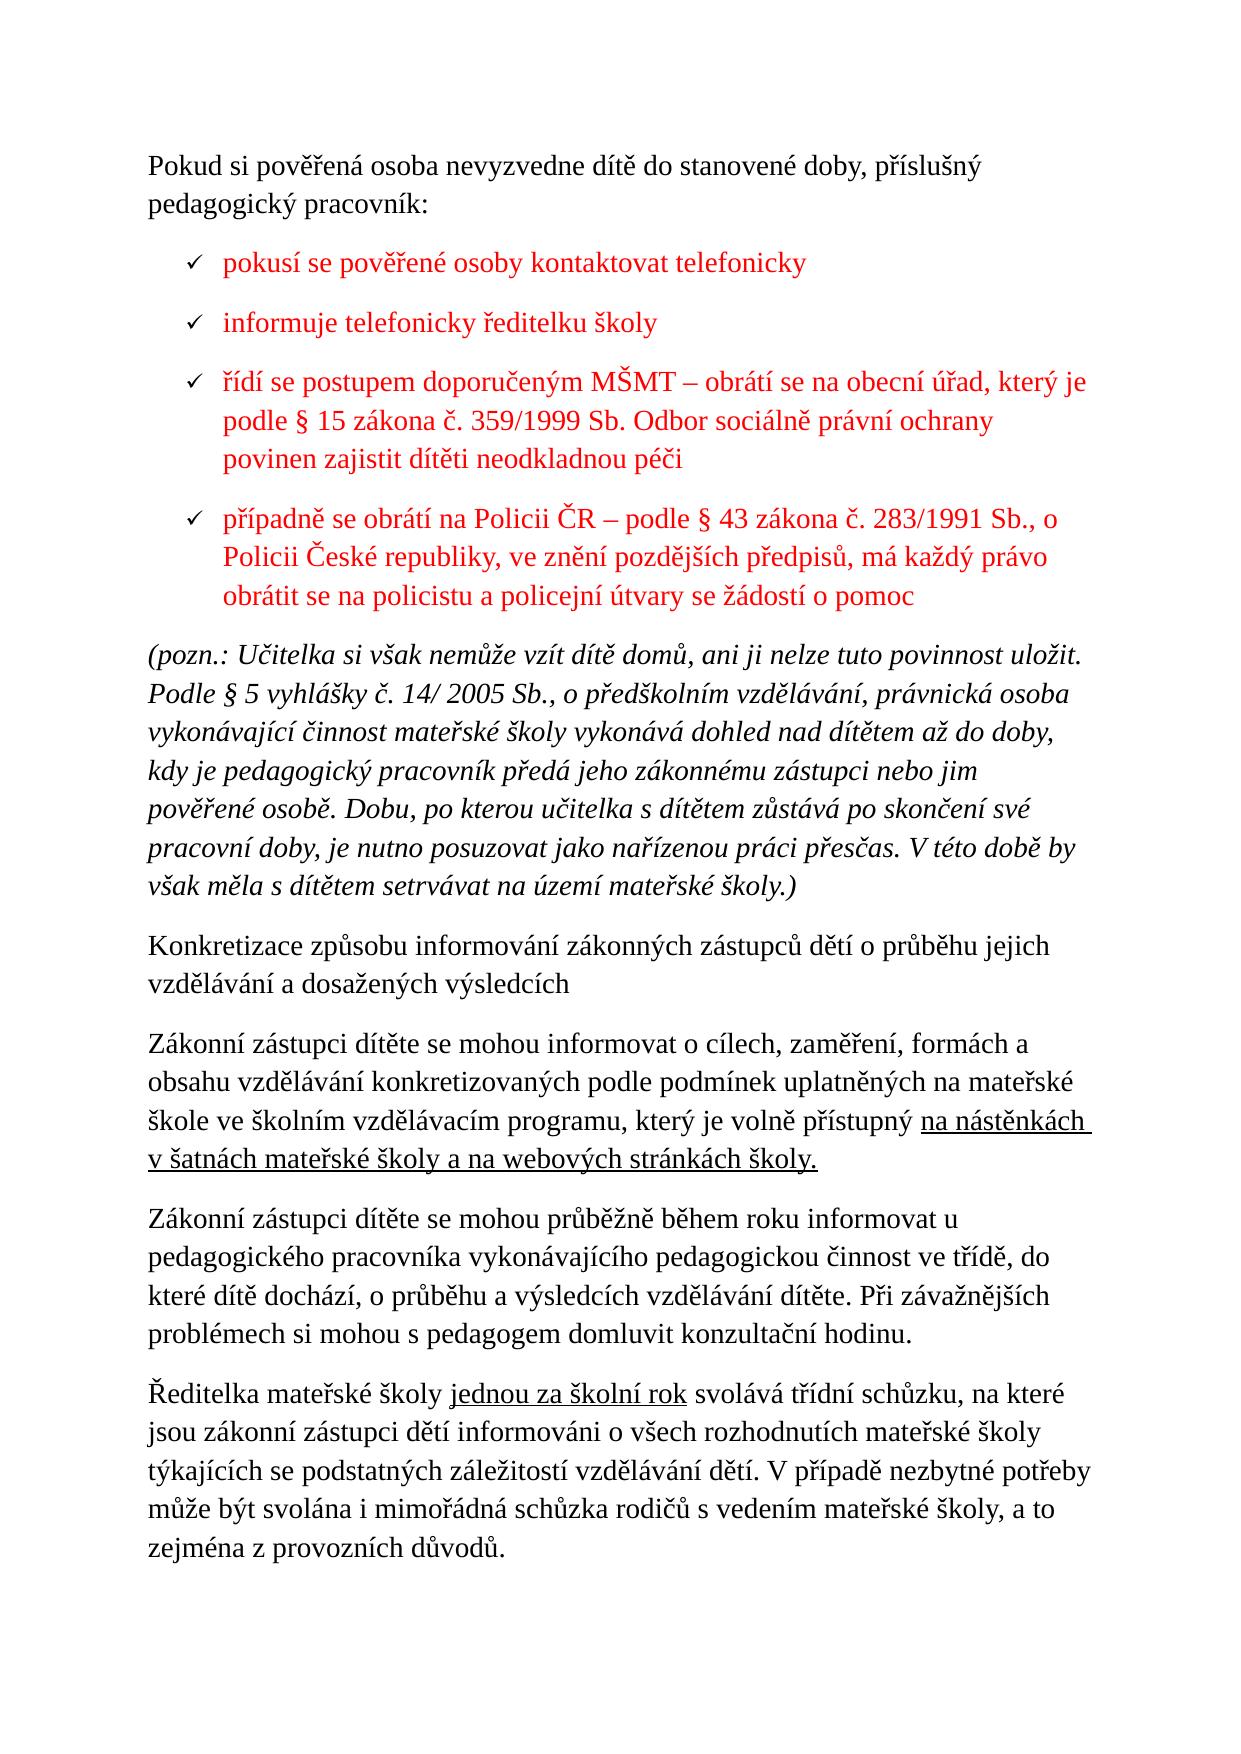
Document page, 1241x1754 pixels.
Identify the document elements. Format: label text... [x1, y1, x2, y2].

text Zákonní zástupci dítěte se mohou průběžně během roku informovat u pedagogického pracovníka vykonávajícího pedagogickou činnost ve třídě, do které dítě dochází, o průběhu a výsledcích vzdělávání dítěte. Při závažnějších problémech si mohou s pedagogem domluvit konzultační hodinu. [148, 1201, 1093, 1350]
text (pozn.: Učitelka si však nemůže vzít dítě domů, ani ji nelze tuto povinnost uložit. Podle § 5 vyhlášky č. 14/ 2005 Sb., o předškolním vzdělávání, právnická osoba vykonávající činnost mateřské školy vykonává dohled nad dítětem až do doby, kdy je pedagogický pracovník předá jeho zákonnému zástupci nebo jim pověřené osobě. Dobu, po kterou učitelka s dítětem zůstává po skončení své pracovní doby, je nutno posuzovat jako nařízenou práci přesčas. V této době by však měla s dítětem setrvávat na území mateřské školy.) [148, 637, 1093, 902]
text Zákonní zástupci dítěte se mohou informovat o cílech, zaměření, formách a obsahu vzdělávání konkretizovaných podle podmínek uplatněných na mateřské škole ve školním vzdělávacím programu, který je volně přístupný na nástěnkách v šatnách mateřské školy a na webových stránkách školy. [148, 1026, 1093, 1175]
text Konkretizace způsobu informování zákonných zástupců dětí o průběhu jejich vzdělávání a dosažených výsledcích [148, 928, 1093, 1000]
text Ředitelka mateřské školy jednou za školní rok svolává třídní schůzku, na které jsou zákonní zástupci dětí informováni o všech rozhodnutích mateřské školy týkajících se podstatných záležitostí vzdělávání dětí. V případě nezbytné potřeby může být svolána i mimořádná schůzka rodičů s vedením mateřské školy, a to zejména z provozních důvodů. [148, 1376, 1093, 1563]
list případně se obrátí na Policii ČR – podle § 43 zákona č. 283/1991 Sb., o Policii České republiky, ve znění pozdějších předpisů, má každý právo obrátit se na policistu a policejní útvary se žádostí o pomoc [185, 501, 1093, 611]
list informuje telefonicky ředitelku školy [185, 305, 1093, 338]
list pokusí se pověřené osoby kontaktovat telefonicky [185, 246, 1093, 279]
text Pokud si pověřená osoba nevyzvedne dítě do stanovené doby, příslušný pedagogický pracovník: [148, 148, 1093, 220]
list řídí se postupem doporučeným MŠMT – obrátí se na obecní úřad, který je podle § 15 zákona č. 359/1999 Sb. Odbor sociálně právní ochrany povinen zajistit dítěti neodkladnou péči [185, 364, 1093, 475]
